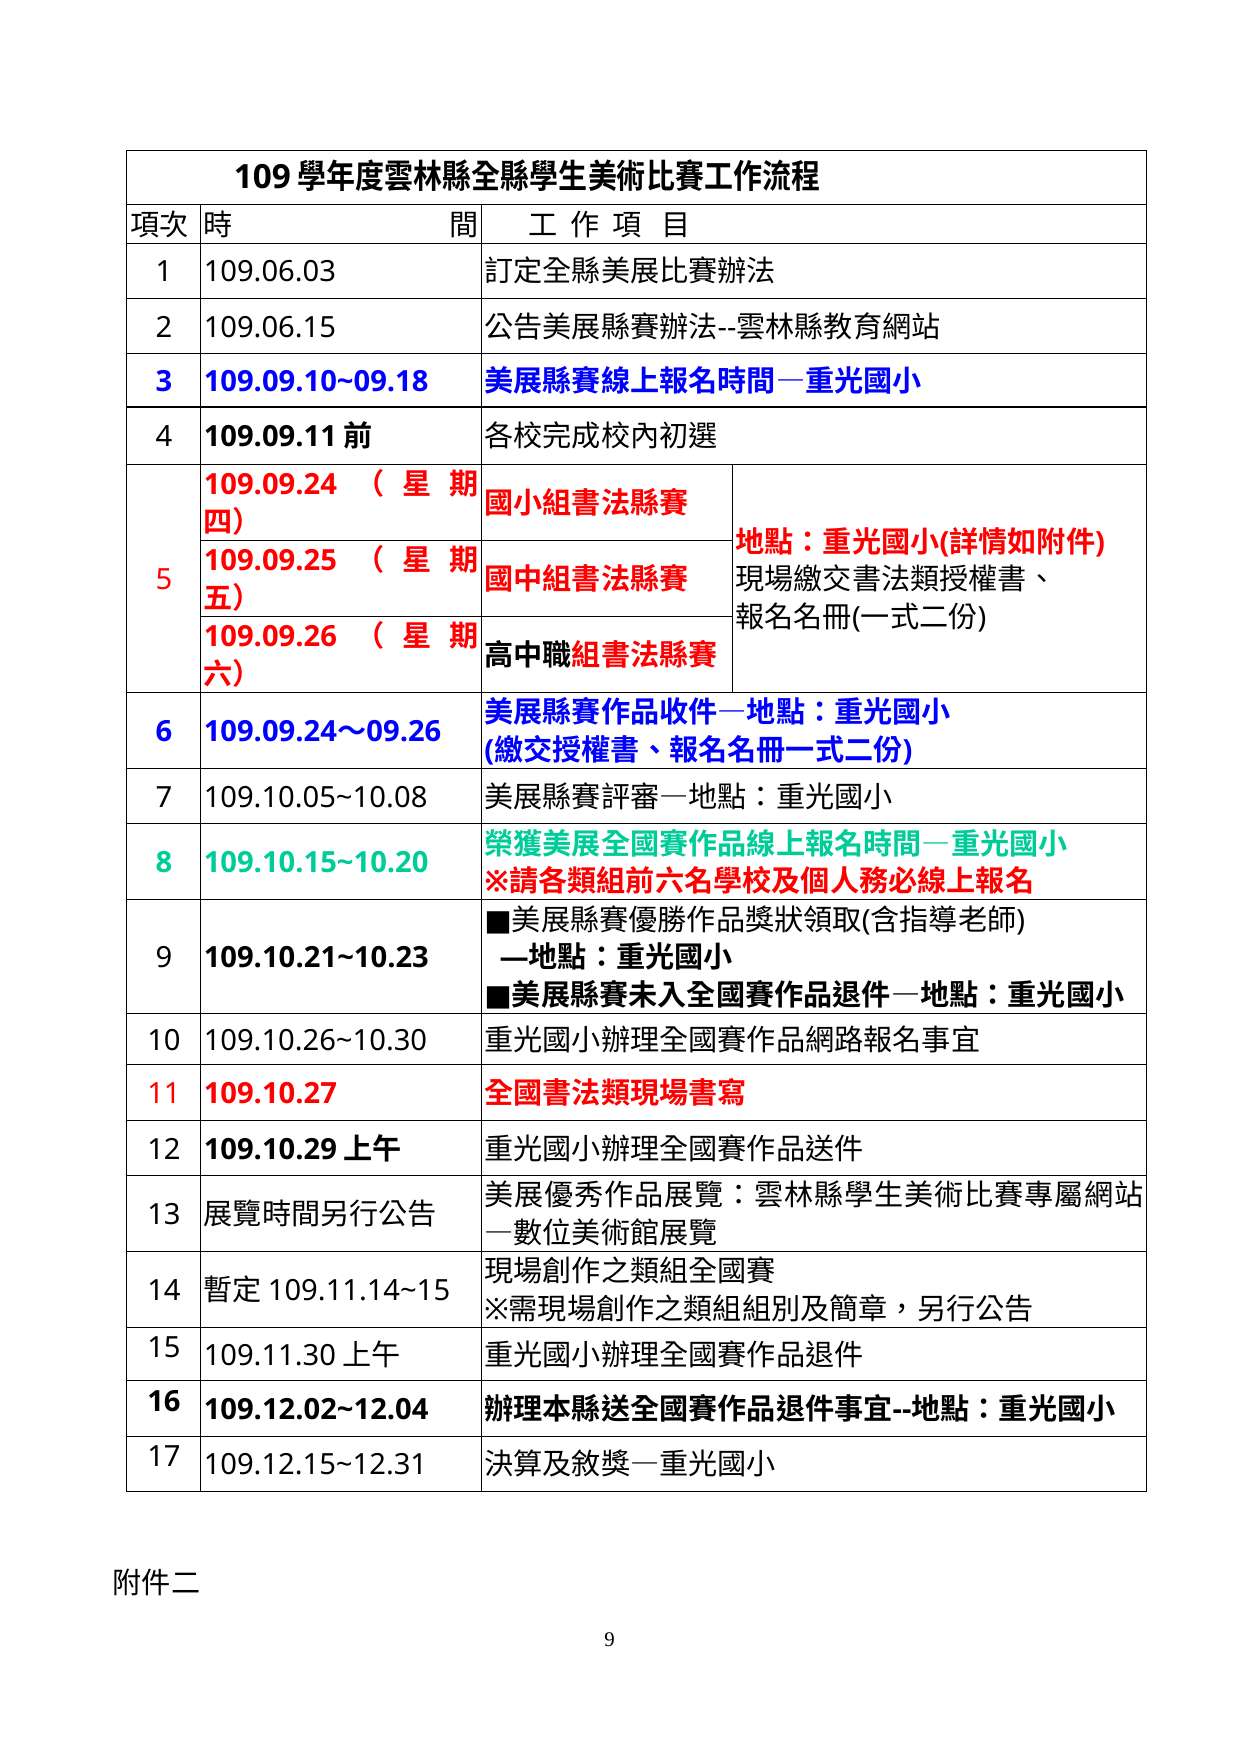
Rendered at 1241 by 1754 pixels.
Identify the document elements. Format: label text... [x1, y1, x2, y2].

table_cell 各校完成校內初選 [482, 408, 1146, 464]
table_cell 109.10.27 [201, 1065, 481, 1120]
table_cell 工 作 項 目 [482, 205, 1146, 243]
table_cell 國小組書法縣賽 [482, 465, 732, 540]
table_cell 109.10.29上午 [201, 1121, 481, 1174]
table_cell 109.10.26~10.30 [201, 1014, 481, 1064]
table_cell 109.09.10~09.18 [201, 354, 481, 406]
table_cell 8 [127, 824, 200, 899]
table_cell 109.10.15~10.20 [201, 824, 481, 899]
text 附件二 [112, 1560, 1144, 1602]
table_cell 重光國小辦理全國賽作品送件 [482, 1121, 1146, 1174]
table_cell 現場創作之類組全國賽 ※需現場創作之類組組別及簡章，另行公告 [482, 1252, 1146, 1327]
table_cell 美展縣賽評審—地點：重光國小 [482, 769, 1146, 823]
table_cell 美展縣賽作品收件—地點：重光國小 (繳交授權書、報名名冊一式二份) [482, 693, 1146, 768]
table_cell 榮獲美展全國賽作品線上報名時間—重光國小 ※請各類組前六名學校及個人務必線上報名 [482, 824, 1146, 899]
table_cell 109.09.24～09.26 [201, 693, 481, 768]
table_cell 辦理本縣送全國賽作品退件事宜--地點：重光國小 [482, 1381, 1146, 1436]
table_cell 109.09.24（星期四） [201, 465, 481, 540]
table_cell 2 [127, 299, 200, 353]
table_cell 14 [127, 1252, 200, 1327]
table_cell 美展縣賽線上報名時間—重光國小 [482, 354, 1146, 406]
table_cell 109.09.25（星期五） [201, 541, 481, 616]
table_cell 10 [127, 1014, 200, 1064]
table_cell 109.09.11前 [201, 408, 481, 464]
table_cell 12 [127, 1121, 200, 1174]
table_cell 訂定全縣美展比賽辦法 [482, 244, 1146, 297]
table_cell 15 [127, 1328, 200, 1380]
table_cell 109.10.05~10.08 [201, 769, 481, 823]
table_cell 時間 [201, 205, 481, 243]
table_cell 4 [127, 408, 200, 464]
table_cell 國中組書法縣賽 [482, 541, 732, 616]
table_cell 展覽時間另行公告 [201, 1176, 481, 1251]
table_cell 全國書法類現場書寫 [482, 1065, 1146, 1120]
table_cell 109.06.15 [201, 299, 481, 353]
table_cell 5 [127, 465, 200, 692]
table_cell 6 [127, 693, 200, 768]
table_cell 項次 [127, 205, 200, 243]
table_cell 109.06.03 [201, 244, 481, 297]
table_cell 16 [127, 1381, 200, 1436]
table_cell 109.10.21~10.23 [201, 900, 481, 1013]
table_cell 重光國小辦理全國賽作品退件 [482, 1328, 1146, 1380]
table_cell 高中職組書法縣賽 [482, 617, 732, 692]
table_cell 決算及敘獎—重光國小 [482, 1437, 1146, 1491]
table_cell ■美展縣賽優勝作品獎狀領取(含指導老師) —地點：重光國小 ■美展縣賽未入全國賽作品退件—地點：重光國小 [482, 900, 1146, 1013]
table_cell 109.11.30上午 [201, 1328, 481, 1380]
table_cell 重光國小辦理全國賽作品網路報名事宜 [482, 1014, 1146, 1064]
table_cell 17 [127, 1437, 200, 1491]
table_cell 109.09.26（星期六） [201, 617, 481, 692]
table_cell 3 [127, 354, 200, 406]
table_cell 1 [127, 244, 200, 297]
table_cell 109.12.15~12.31 [201, 1437, 481, 1491]
table_header 109學年度雲林縣全縣學生美術比賽工作流程 [127, 151, 1146, 204]
table_cell 7 [127, 769, 200, 823]
table_cell 109.12.02~12.04 [201, 1381, 481, 1436]
table_cell 地點：重光國小(詳情如附件) 現場繳交書法類授權書、 報名名冊(一式二份) [733, 465, 1146, 692]
table_cell 美展優秀作品展覽：雲林縣學生美術比賽專屬網站—數位美術館展覽 [482, 1176, 1146, 1251]
table_cell 公告美展縣賽辦法--雲林縣教育網站 [482, 299, 1146, 353]
table_cell 11 [127, 1065, 200, 1120]
table_cell 9 [127, 900, 200, 1013]
table_cell 暫定109.11.14~15 [201, 1252, 481, 1327]
table_cell 13 [127, 1176, 200, 1251]
